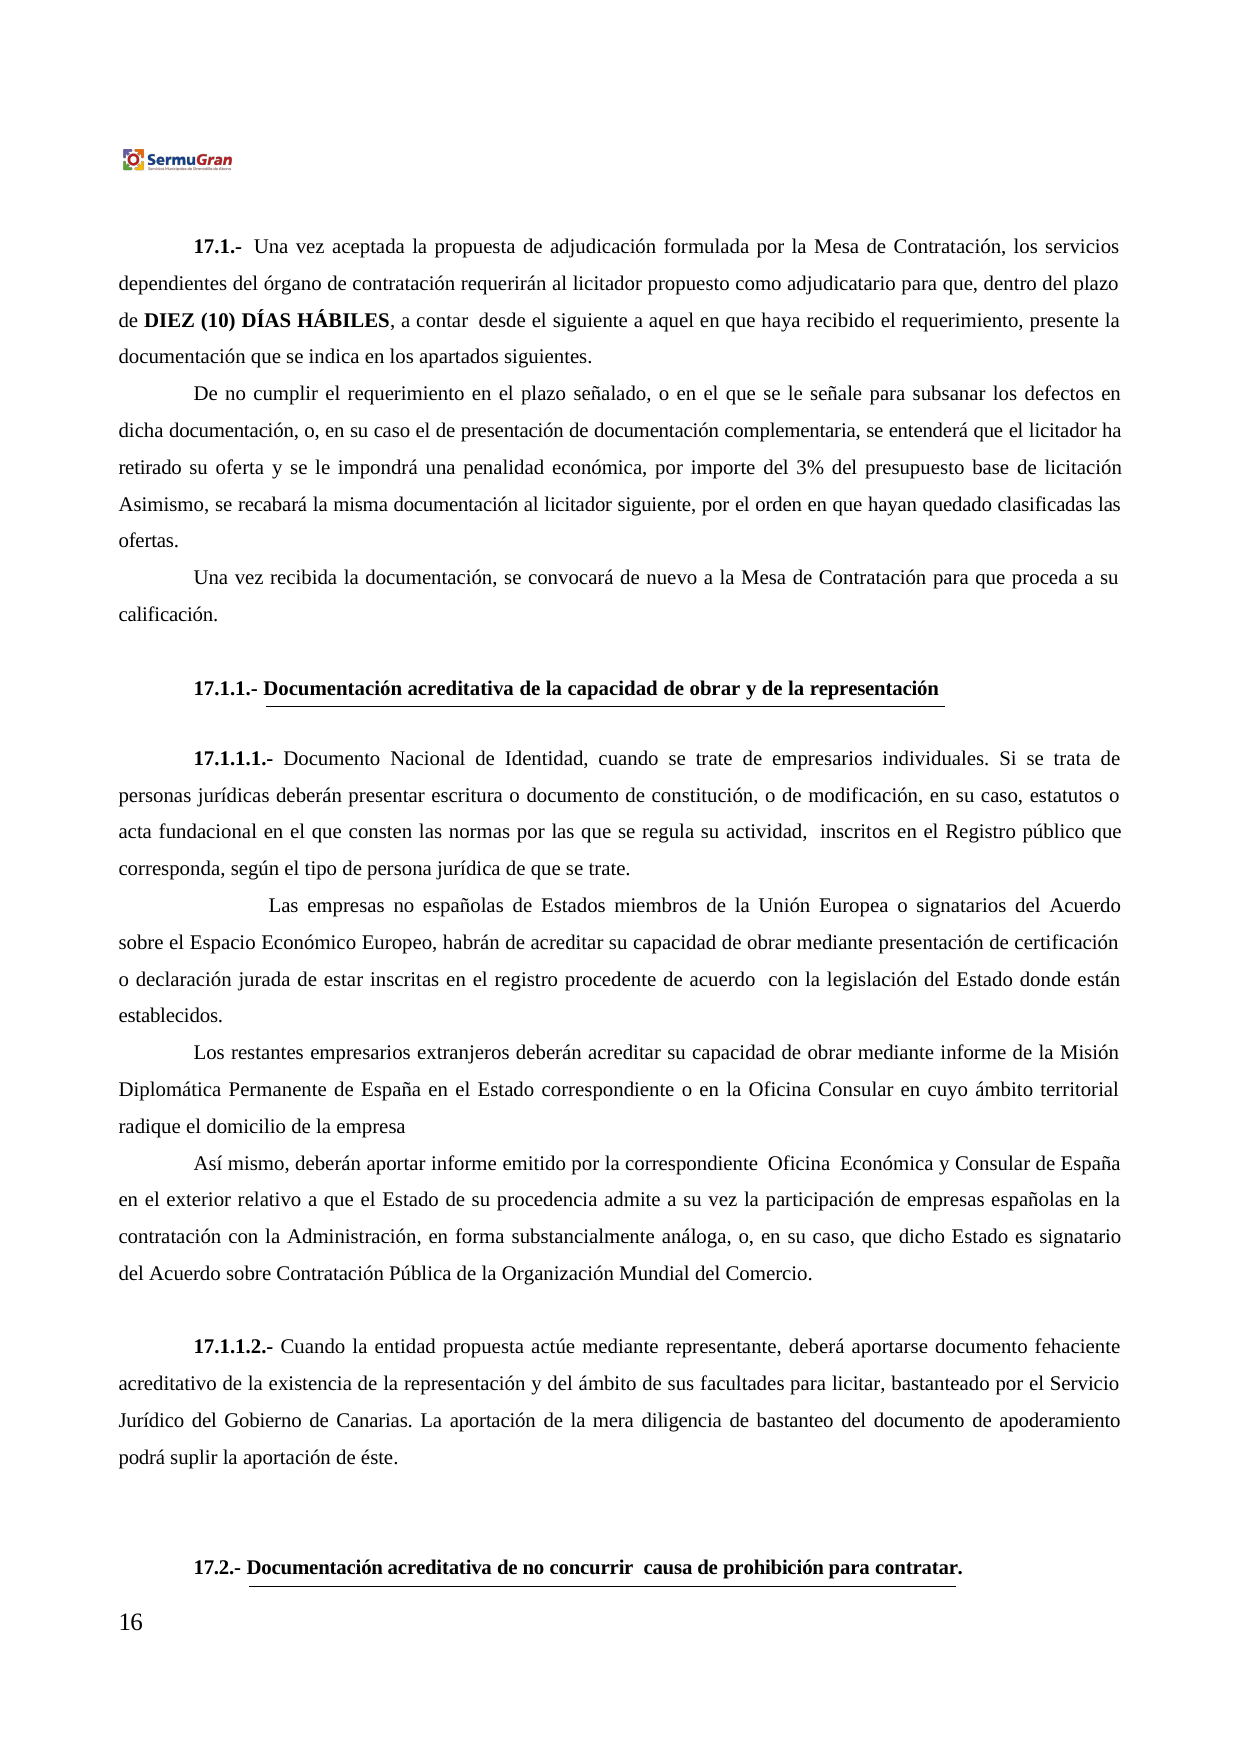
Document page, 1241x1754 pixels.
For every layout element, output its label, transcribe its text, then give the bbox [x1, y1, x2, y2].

text Los restantes empresarios extranjeros deberán acreditar su capacidad de obrar mediante informe de la Misión Diplomática Permanente de España en el Estado correspondiente o en la Oficina Consular en cuyo ámbito territorial radique el domicilio de la empresa [118, 1040, 1121, 1138]
text Una vez recibida la documentación, se convocará de nuevo a la Mesa de Contratación para que proceda a su calificación. [118, 565, 1120, 626]
picture [118, 141, 237, 175]
text 17.1.1.2.- Cuando la entidad propuesta actúe mediante representante, deberá aportarse documento fehaciente acreditativo de la existencia de la representación y del ámbito de sus facultades para licitar, bastanteado por el Servicio Jurídico del Gobierno de Canarias. La aportación de la mera diligencia de bastanteo del documento de apoderamiento podrá suplir la aportación de éste. [118, 1334, 1122, 1469]
text Las empresas no españolas de Estados miembros de la Unión Europea o signatarios del Acuerdo sobre el Espacio Económico Europeo, habrán de acreditar su capacidad de obrar mediante presentación de certificación o declaración jurada de estar inscritas en el registro procedente de acuerdo con la legislación del Estado donde están establecidos. [118, 893, 1121, 1027]
text Así mismo, deberán aportar informe emitido por la correspondiente Oficina Económica y Consular de España en el exterior relativo a que el Estado de su procedencia admite a su vez la participación de empresas españolas en la contratación con la Administración, en forma substancialmente análoga, o, en su caso, que dicho Estado es signatario del Acuerdo sobre Contratación Pública de la Organización Mundial del Comercio. [118, 1151, 1121, 1285]
text 17.1.- Una vez aceptada la propuesta de adjudicación formulada por la Mesa de Contratación, los servicios dependientes del órgano de contratación requerirán al licitador propuesto como adjudicatario para que, dentro del plazo de DIEZ (10) DÍAS HÁBILES, a contar desde el siguiente a aquel en que haya recibido el requerimiento, presente la documentación que se indica en los apartados siguientes. [118, 234, 1121, 368]
subtitle 17.1.1.- Documentación acreditativa de la capacidad de obrar y de la representación [193, 676, 1226, 699]
subtitle 17.2.- Documentación acreditativa de no concurrir causa de prohibición para contratar. [193, 1555, 1226, 1579]
text De no cumplir el requerimiento en el plazo señalado, o en el que se le señale para subsanar los defectos en dicha documentación, o, en su caso el de presentación de documentación complementaria, se entenderá que el licitador ha retirado su oferta y se le impondrá una penalidad económica, por importe del 3% del presupuesto base de licitación Asimismo, se recabará la misma documentación al licitador siguiente, por el orden en que hayan quedado clasificadas las ofertas. [118, 381, 1122, 552]
text 17.1.1.1.- Documento Nacional de Identidad, cuando se trate de empresarios individuales. Si se trata de personas jurídicas deberán presentar escritura o documento de constitución, o de modificación, en su caso, estatutos o acta fundacional en el que consten las normas por las que se regula su actividad, inscritos en el Registro público que corresponda, según el tipo de persona jurídica de que se trate. [118, 746, 1122, 880]
